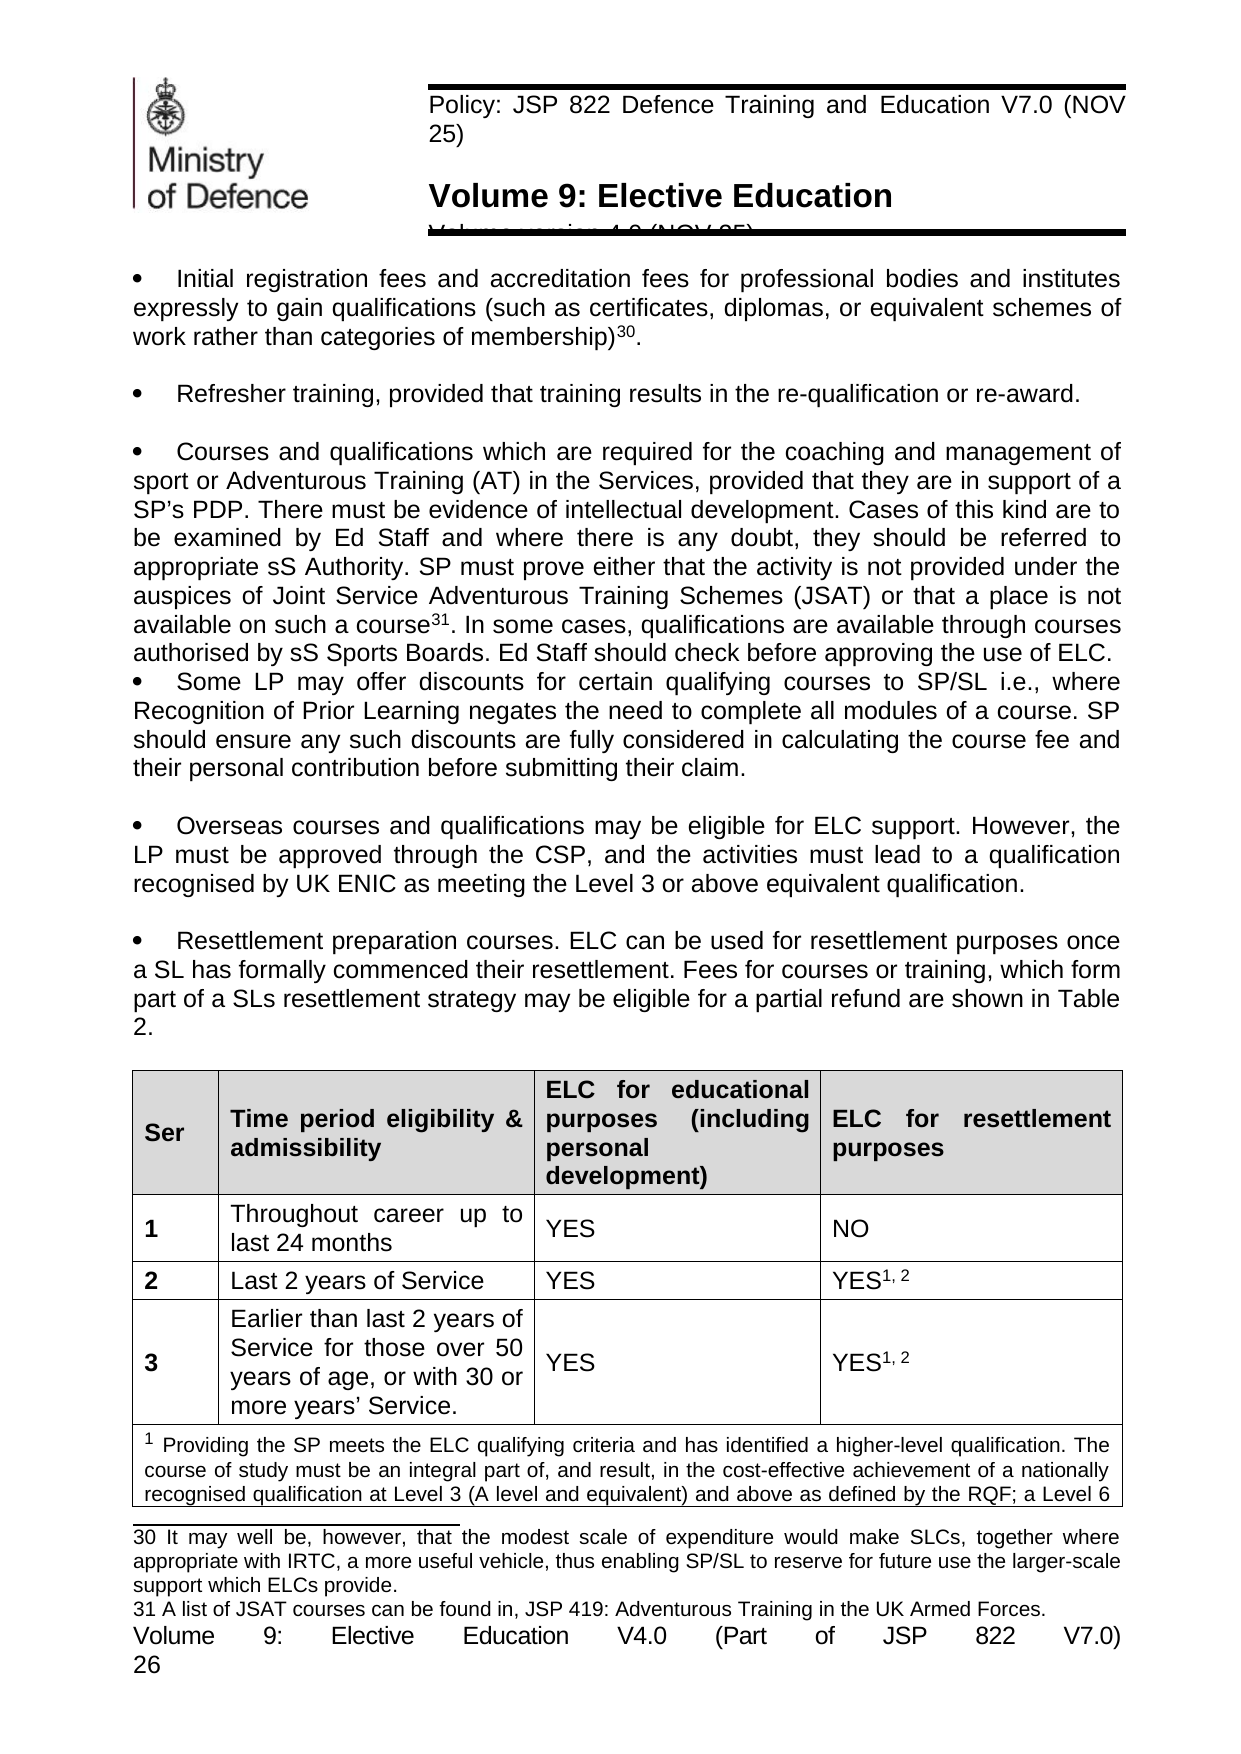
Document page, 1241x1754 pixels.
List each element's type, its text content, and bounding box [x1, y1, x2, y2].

table_cell NO [821, 1195, 1122, 1261]
table_cell Throughout career up to last 24 months [219, 1195, 534, 1261]
table_cell YES [535, 1300, 820, 1424]
table_cell YES [535, 1195, 820, 1261]
table_cell Earlier than last 2 years of Service for those over 50 years of age, or with 30 or more years’ Service. [219, 1300, 534, 1424]
table_cell YES [535, 1262, 820, 1299]
list Some LP may offer discounts for certain qualifying courses to SP/SL i.e., where Recognition of Prior Learning negates the need to complete all modules of a course. SP should ensure any such discounts are fully considered in calculating the course fee and their personal contribution before submitting their claim. [133, 667, 1123, 782]
list Resettlement preparation courses. ELC can be used for resettlement purposes once a SL has formally commenced their resettlement. Fees for courses or training, which form part of a SLs resettlement strategy may be eligible for a partial refund are shown in Table 2. [133, 926, 1123, 1041]
table_cell 2 [133, 1262, 218, 1299]
table_header Time period eligibility & admissibility [219, 1071, 534, 1194]
table_cell YES1, 2 [821, 1262, 1122, 1299]
table_header Ser [133, 1071, 218, 1194]
table_cell Last 2 years of Service [219, 1262, 534, 1299]
table_header ELC for resettlement purposes [821, 1071, 1122, 1194]
table_cell 1 [133, 1195, 218, 1261]
list Refresher training, provided that training results in the re-qualification or re-award. [133, 379, 1123, 408]
list A list of JSAT courses can be found in, JSP 419: Adventurous Training in the UK Armed Forces. [133, 1597, 1122, 1621]
list Courses and qualifications which are required for the coaching and management of sport or Adventurous Training (AT) in the Services, provided that they are in support of a SP’s PDP. There must be evidence of intellectual development. Cases of this kind are to be examined by Ed Staff and where there is any doubt, they should be referred to appropriate sS Authority. SP must prove either that the activity is not provided under the auspices of Joint Service Adventurous Training Schemes (JSAT) or that a place is not available on such a course. In some cases, qualifications are available through courses authorised by sS Sports Boards. Ed Staff should check before approving the use of ELC. [133, 437, 1123, 667]
table_cell 1 Providing the SP meets the ELC qualifying criteria and has identified a higher-level qualification. The course of study must be an integral part of, and result, in the cost-effective achievement of a nationally recognised qualification at Level 3 (A level and equivalent) and above as defined by the RQF; a Level 6 [133, 1425, 1122, 1506]
list It may well be, however, that the modest scale of expenditure would make SLCs, together where appropriate with IRTC, a more useful vehicle, thus enabling SP/SL to reserve for future use the larger-scale support which ELCs provide. [133, 1525, 1122, 1597]
table_cell 3 [133, 1300, 218, 1424]
list Overseas courses and qualifications may be eligible for ELC support. However, the LP must be approved through the CSP, and the activities must lead to a qualification recognised by UK ENIC as meeting the Level 3 or above equivalent qualification. [133, 811, 1123, 897]
list Initial registration fees and accreditation fees for professional bodies and institutes expressly to gain qualifications (such as certificates, diplomas, or equivalent schemes of work rather than categories of membership). [133, 264, 1123, 351]
table_cell YES1, 2 [821, 1300, 1122, 1424]
table_header ELC for educational purposes (including personal development) [535, 1071, 820, 1194]
